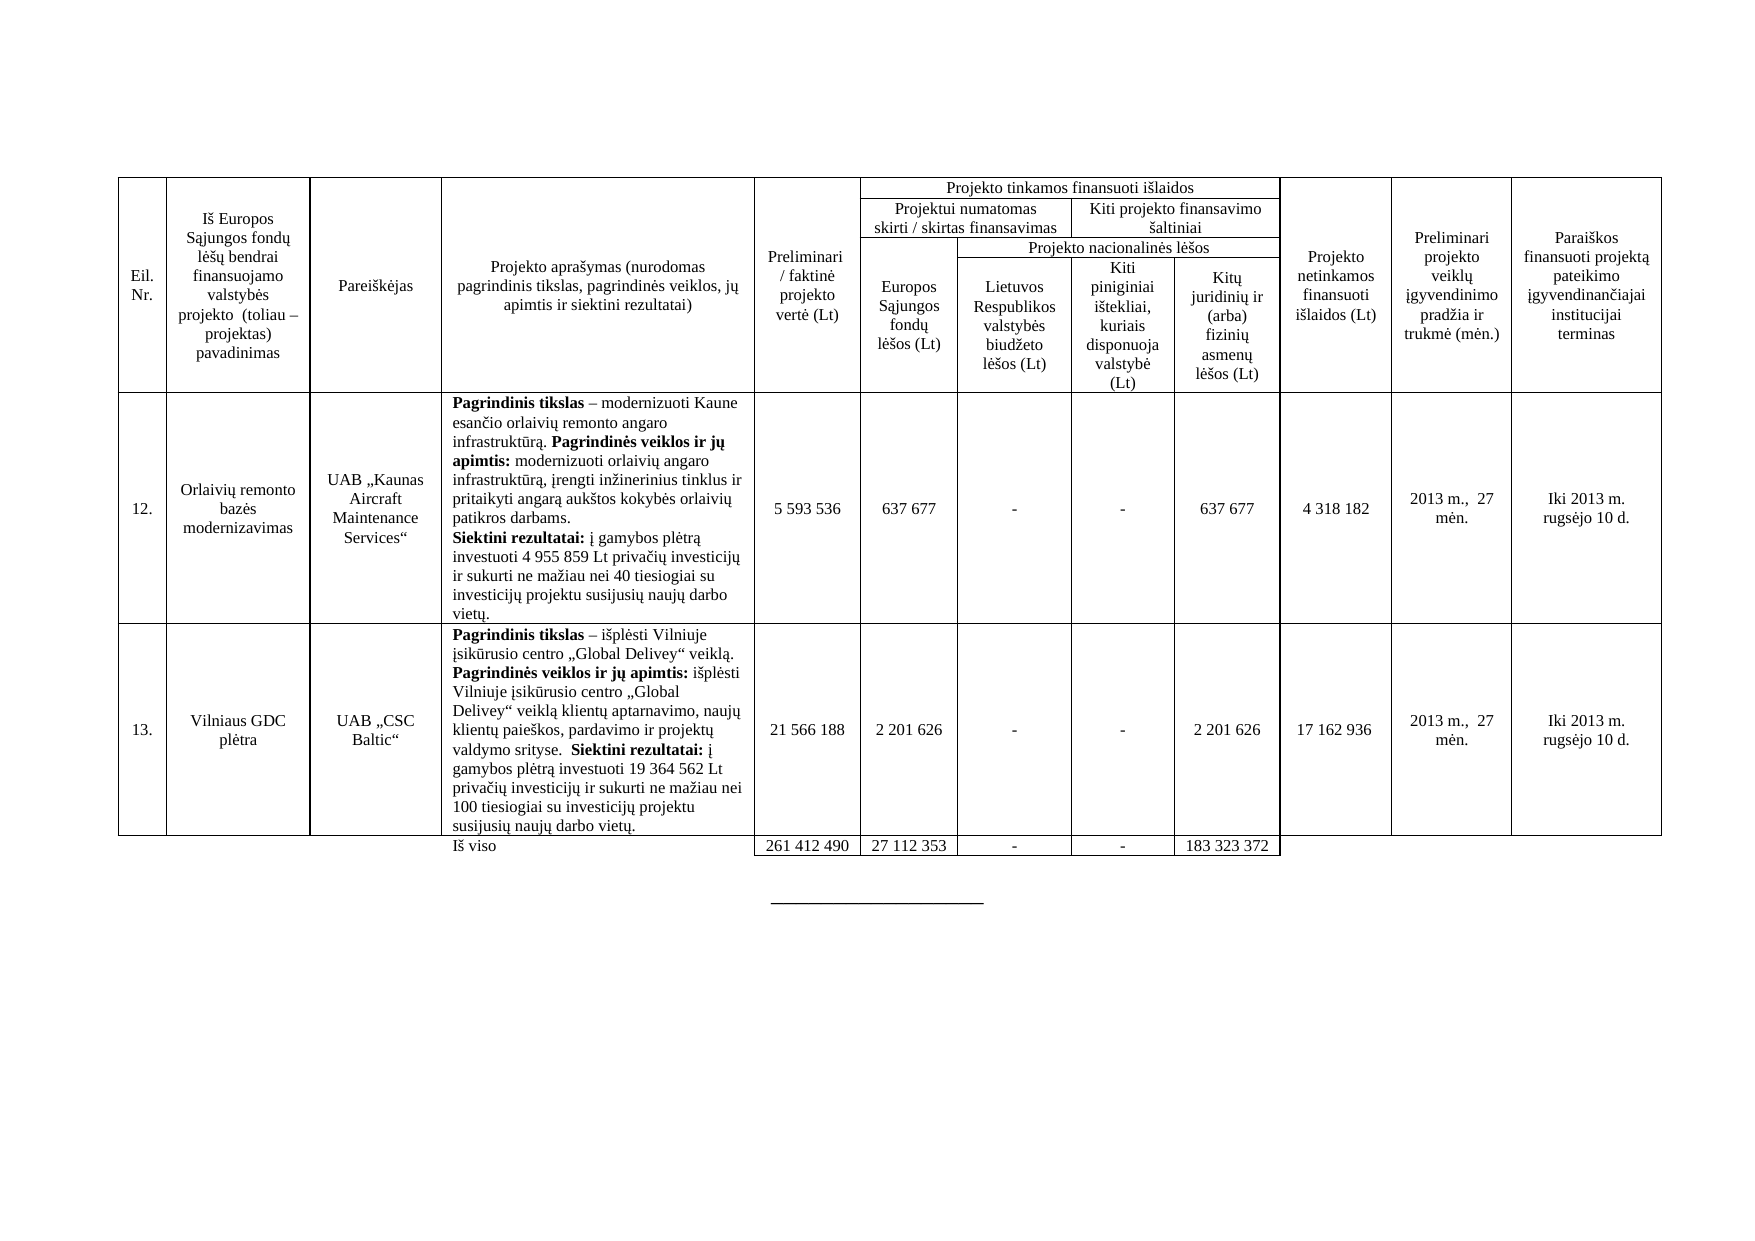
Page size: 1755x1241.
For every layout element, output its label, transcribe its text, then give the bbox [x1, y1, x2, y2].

table_cell - [1072, 393, 1174, 623]
table_cell Projekto nacionalinės lėšos [958, 238, 1279, 257]
table_cell 2013 m., 27 mėn. [1392, 624, 1511, 835]
table_header Paraiškos finansuoti projektą pateikimo įgyvendinančiajai institucijai terminas [1512, 178, 1661, 392]
table_cell Orlaivių remonto bazės modernizavimas [167, 393, 309, 623]
table_cell - [1072, 624, 1174, 835]
table_header Preliminari / faktinė projekto vertė (Lt) [755, 178, 860, 392]
table_cell 261 412 490 [755, 836, 860, 855]
table_cell Kiti projekto finansavimo šaltiniai [1072, 199, 1279, 237]
table_cell - [1072, 836, 1174, 855]
table_cell [118, 836, 166, 855]
table_cell Iki 2013 m. rugsėjo 10 d. [1512, 624, 1661, 835]
table_cell 5 593 536 [755, 393, 860, 623]
table_cell Pagrindinis tikslas – išplėsti Vilniuje įsikūrusio centro „Global Delivey“ veiklą. Pagrindinės veiklos ir jų apimtis: išplėsti Vilniuje įsikūrusio centro „Global Delivey“ veiklą klientų aptarnavimo, naujų klientų paieškos, pardavimo ir projektų valdymo srityse. Siektini rezultatai: į gamybos plėtrą investuoti 19 364 562 Lt privačių investicijų ir sukurti ne mažiau nei 100 tiesiogiai su investicijų projektu susijusių naujų darbo vietų. [442, 624, 754, 835]
table_cell 2 201 626 [1175, 624, 1279, 835]
table_cell 2 201 626 [861, 624, 957, 835]
table_header Projekto tinkamos finansuoti išlaidos [861, 178, 1279, 197]
table_cell 17 162 936 [1281, 624, 1391, 835]
table_header Pareiškėjas [311, 178, 441, 392]
table_cell Projektui numatomas skirti / skirtas finansavimas [861, 199, 1071, 237]
table_header Projekto netinkamos finansuoti išlaidos (Lt) [1281, 178, 1391, 392]
table_cell 2013 m., 27 mėn. [1392, 393, 1511, 623]
table_cell [310, 836, 441, 855]
table_header Preliminari projekto veiklų įgyvendinimo pradžia ir trukmė (mėn.) [1392, 178, 1511, 392]
table_cell 637 677 [861, 393, 957, 623]
table_cell - [958, 624, 1071, 835]
table_cell 637 677 [1175, 393, 1279, 623]
table_cell 21 566 188 [755, 624, 860, 835]
table_cell Iki 2013 m. rugsėjo 10 d. [1512, 393, 1661, 623]
table_cell 13. [119, 624, 166, 835]
table_cell Europos Sąjungos fondų lėšos (Lt) [861, 238, 957, 392]
table_cell 27 112 353 [861, 836, 957, 855]
table_cell 12. [119, 393, 166, 623]
table_header Projekto aprašymas (nurodomas pagrindinis tikslas, pagrindinės veiklos, jų apimtis ir siektini rezultatai) [442, 178, 754, 392]
table_cell Iš viso [441, 836, 754, 855]
table_cell [1392, 836, 1512, 855]
table_cell Vilniaus GDC plėtra [167, 624, 309, 835]
table_cell [166, 836, 310, 855]
table_cell 183 323 372 [1175, 836, 1279, 855]
table_header Eil. Nr. [119, 178, 166, 392]
table_cell 4 318 182 [1281, 393, 1391, 623]
table_cell UAB „CSC Baltic“ [311, 624, 441, 835]
table_cell [1281, 836, 1392, 855]
table_cell Pagrindinis tikslas – modernizuoti Kaune esančio orlaivių remonto angaro infrastruktūrą. Pagrindinės veiklos ir jų apimtis: modernizuoti orlaivių angaro infrastruktūrą, įrengti inžinerinius tinklus ir pritaikyti angarą aukštos kokybės orlaivių patikros darbams. Siektini rezultatai: į gamybos plėtrą investuoti 4 955 859 Lt privačių investicijų ir sukurti ne mažiau nei 40 tiesiogiai su investicijų projektu susijusių naujų darbo vietų. [442, 393, 754, 623]
table_cell Kiti piniginiai ištekliai, kuriais disponuoja valstybė (Lt) [1072, 258, 1174, 392]
text _________________ [118, 878, 1636, 907]
table_cell Kitų juridinių ir (arba) fizinių asmenų lėšos (Lt) [1175, 258, 1279, 392]
table_cell - [958, 393, 1071, 623]
table_cell - [958, 836, 1071, 855]
table_cell [1512, 836, 1661, 855]
table_header Iš Europos Sąjungos fondų lėšų bendrai finansuojamo valstybės projekto (toliau – projektas) pavadinimas [167, 178, 309, 392]
table_cell Lietuvos Respublikos valstybės biudžeto lėšos (Lt) [958, 258, 1071, 392]
table_cell UAB „Kaunas Aircraft Maintenance Services“ [311, 393, 441, 623]
